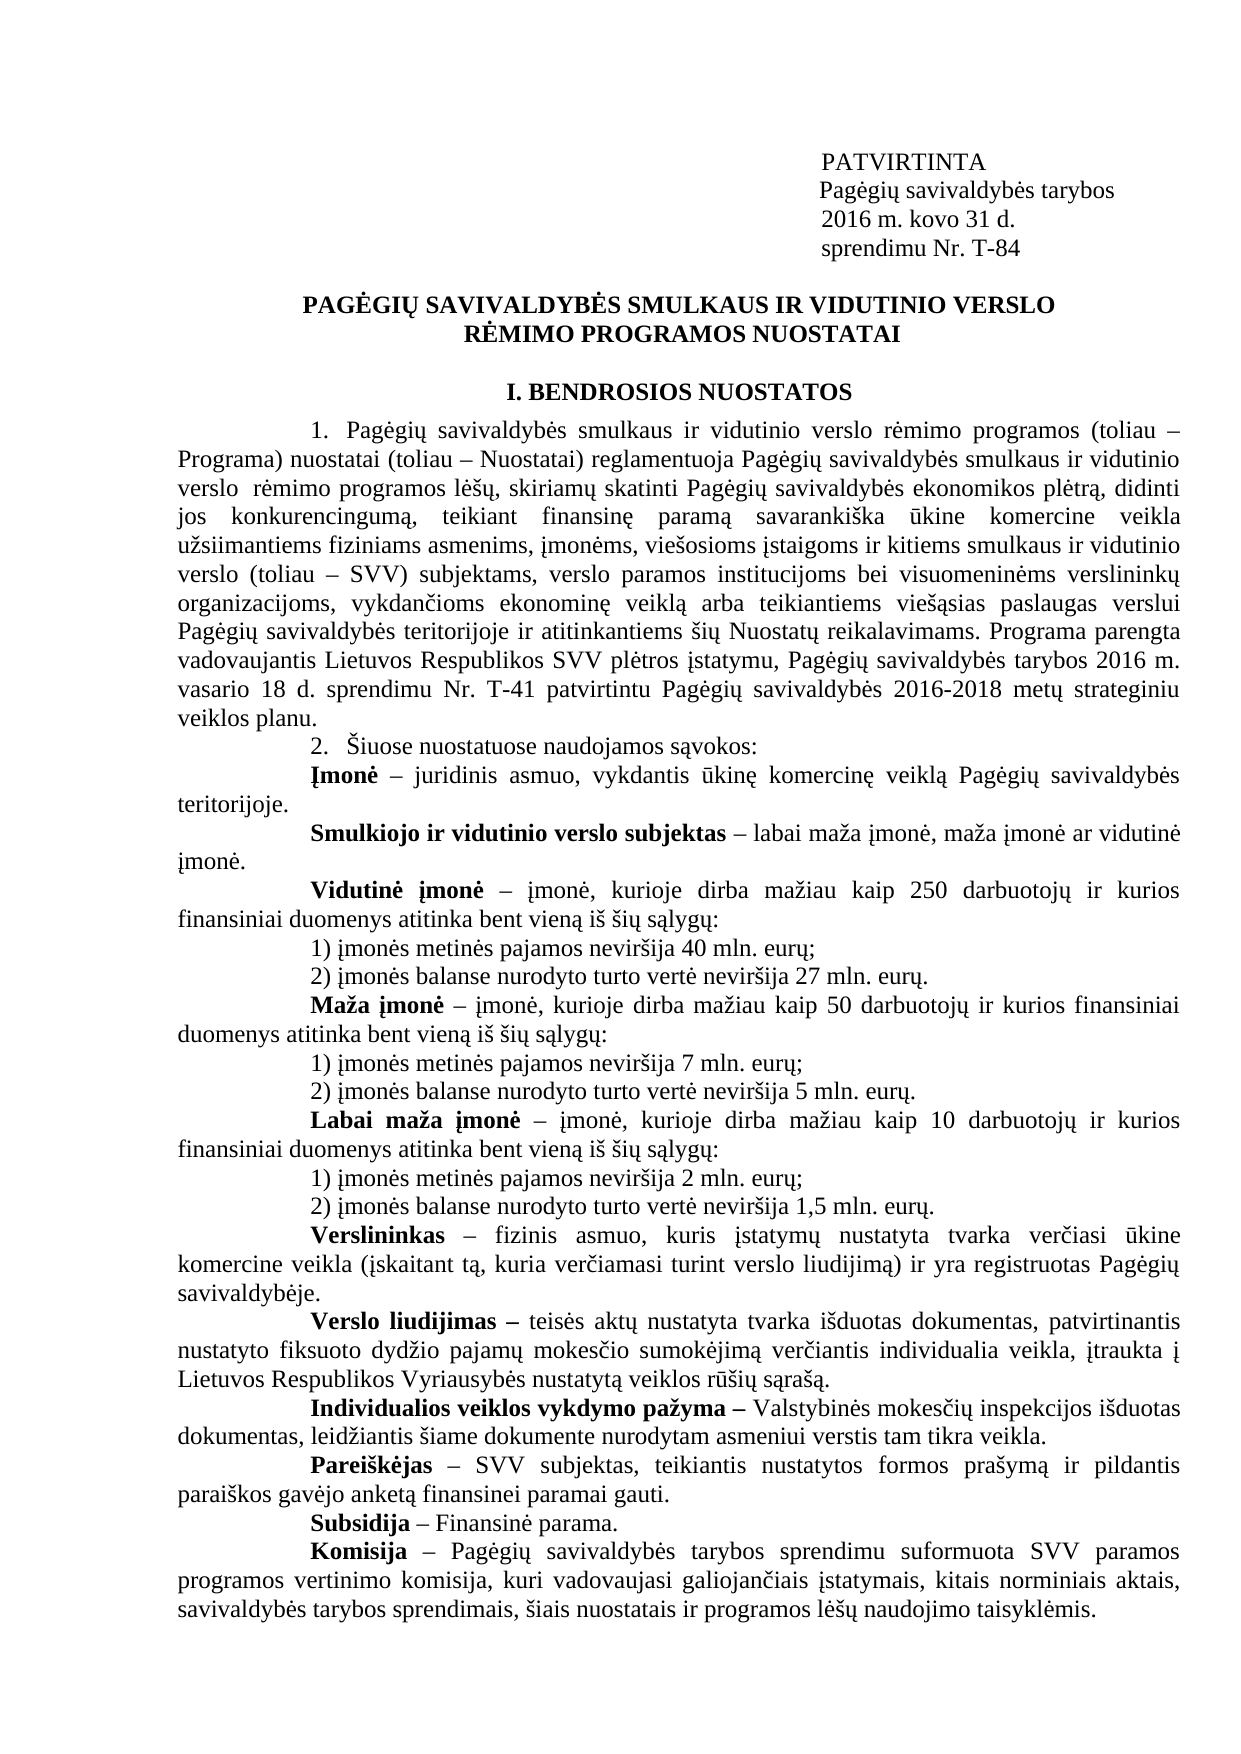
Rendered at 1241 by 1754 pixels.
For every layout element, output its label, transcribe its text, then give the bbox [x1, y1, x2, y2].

text Maža įmonė – įmonė, kurioje dirba mažiau kaip 50 darbuotojų ir kurios finansiniai duomenys atitinka bent vieną iš šių sąlygų: [177, 990, 1181, 1048]
text 1) įmonės metinės pajamos neviršija 7 mln. eurų; [177, 1048, 1181, 1076]
text Pareiškėjas – SVV subjektas, teikiantis nustatytos formos prašymą ir pildantis paraiškos gavėjo anketą finansinei paramai gauti. [177, 1450, 1181, 1508]
text PATVIRTINTA [620, 147, 1181, 176]
text 2) įmonės balanse nurodyto turto vertė neviršija 5 mln. eurų. [177, 1076, 1181, 1105]
text PAGĖGIŲ SAVIVALDYBĖS SMULKAUS IR VIDUTINIO VERSLO [177, 291, 1181, 319]
text Verslo liudijimas – teisės aktų nustatyta tvarka išduotas dokumentas, patvirtinantis nustatyto fiksuoto dydžio pajamų mokesčio sumokėjimą verčiantis individualia veikla, įtraukta į Lietuvos Respublikos Vyriausybės nustatytą veiklos rūšių sąrašą. [177, 1306, 1181, 1393]
text Vidutinė įmonė – įmonė, kurioje dirba mažiau kaip 250 darbuotojų ir kurios finansiniai duomenys atitinka bent vieną iš šių sąlygų: [177, 875, 1181, 933]
text Labai maža įmonė – įmonė, kurioje dirba mažiau kaip 10 darbuotojų ir kurios finansiniai duomenys atitinka bent vieną iš šių sąlygų: [177, 1105, 1181, 1163]
text 2) įmonės balanse nurodyto turto vertė neviršija 27 mln. eurų. [177, 961, 1181, 990]
text 2016 m. kovo 31 d. [717, 204, 1181, 233]
text Subsidija – Finansinė parama. [177, 1508, 1181, 1536]
text Verslininkas – fizinis asmuo, kuris įstatymų nustatyta tvarka verčiasi ūkine komercine veikla (įskaitant tą, kuria verčiamasi turint verslo liudijimą) ir yra registruotas Pagėgių savivaldybėje. [177, 1220, 1181, 1306]
text 2) įmonės balanse nurodyto turto vertė neviršija 1,5 mln. eurų. [177, 1191, 1181, 1220]
text sprendimu Nr. T-84 [717, 233, 1181, 262]
text 1) įmonės metinės pajamos neviršija 2 mln. eurų; [177, 1163, 1181, 1191]
text Smulkiojo ir vidutinio verslo subjektas – labai maža įmonė, maža įmonė ar vidutinė įmonė. [177, 818, 1181, 875]
text 2. Šiuose nuostatuose naudojamos sąvokos: [177, 731, 1181, 760]
text Pagėgių savivaldybės tarybos [717, 176, 1181, 204]
text Įmonė – juridinis asmuo, vykdantis ūkinę komercinę veiklą Pagėgių savivaldybės teritorijoje. [177, 760, 1181, 818]
text I. BENDROSIOS NUOSTATOS [177, 377, 1181, 406]
text 1) įmonės metinės pajamos neviršija 40 mln. eurų; [177, 933, 1181, 961]
text RĖMIMO PROGRAMOS NUOSTATAI [177, 319, 1181, 348]
text Komisija – Pagėgių savivaldybės tarybos sprendimu suformuota SVV paramos programos vertinimo komisija, kuri vadovaujasi galiojančiais įstatymais, kitais norminiais aktais, savivaldybės tarybos sprendimais, šiais nuostatais ir programos lėšų naudojimo taisyklėmis. [177, 1536, 1181, 1623]
text 1. Pagėgių savivaldybės smulkaus ir vidutinio verslo rėmimo programos (toliau – Programa) nuostatai (toliau – Nuostatai) reglamentuoja Pagėgių savivaldybės smulkaus ir vidutinio verslo rėmimo programos lėšų, skiriamų skatinti Pagėgių savivaldybės ekonomikos plėtrą, didinti jos konkurencingumą, teikiant finansinę paramą savarankiška ūkine komercine veikla užsiimantiems fiziniams asmenims, įmonėms, viešosioms įstaigoms ir kitiems smulkaus ir vidutinio verslo (toliau – SVV) subjektams, verslo paramos institucijoms bei visuomeninėms verslininkų organizacijoms, vykdančioms ekonominę veiklą arba teikiantiems viešąsias paslaugas verslui Pagėgių savivaldybės teritorijoje ir atitinkantiems šių Nuostatų reikalavimams. Programa parengta vadovaujantis Lietuvos Respublikos SVV plėtros įstatymu, Pagėgių savivaldybės tarybos 2016 m. vasario 18 d. sprendimu Nr. T-41 patvirtintu Pagėgių savivaldybės 2016-2018 metų strateginiu veiklos planu. [177, 415, 1181, 731]
text Individualios veiklos vykdymo pažyma – Valstybinės mokesčių inspekcijos išduotas dokumentas, leidžiantis šiame dokumente nurodytam asmeniui verstis tam tikra veikla. [177, 1393, 1181, 1450]
